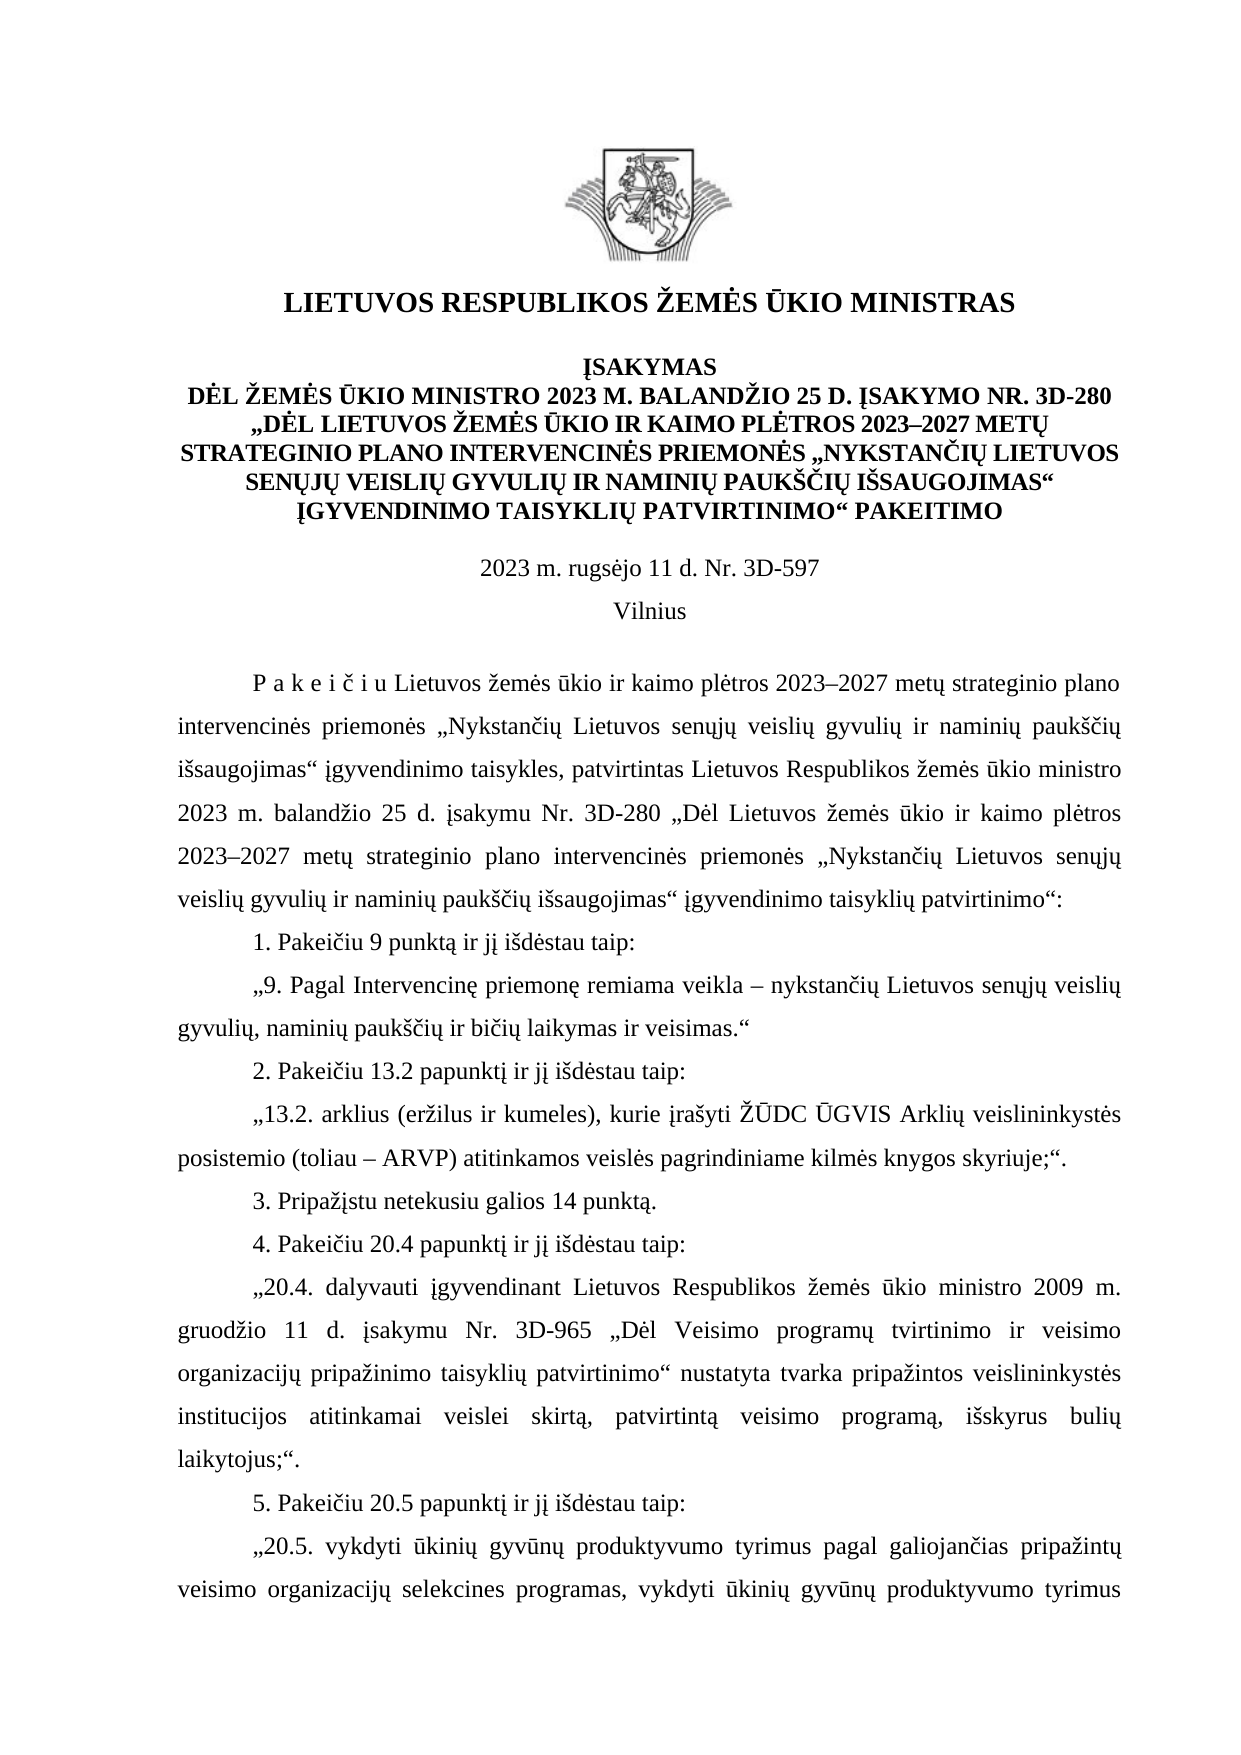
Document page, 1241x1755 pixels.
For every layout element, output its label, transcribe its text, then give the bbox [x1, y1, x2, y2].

text „20.4. dalyvauti įgyvendinant Lietuvos Respublikos žemės ūkio ministro 2009 m. gruodžio 11 d. įsakymu Nr. 3D-965 „Dėl Veisimo programų tvirtinimo ir veisimo organizacijų pripažinimo taisyklių patvirtinimo“ nustatyta tvarka pripažintos veislininkystės institucijos atitinkamai veislei skirtą, patvirtintą veisimo programą, išskyrus bulių laikytojus;“. [177, 1272, 1122, 1473]
text 1. Pakeičiu 9 punktą ir jį išdėstau taip: [177, 927, 1122, 956]
text 5. Pakeičiu 20.5 papunktį ir jį išdėstau taip: [177, 1488, 1122, 1516]
text ĮSAKYMAS [177, 352, 1122, 381]
text „20.5. vykdyti ūkinių gyvūnų produktyvumo tyrimus pagal galiojančias pripažintų veisimo organizacijų selekcines programas, vykdyti ūkinių gyvūnų produktyvumo tyrimus [177, 1531, 1122, 1603]
text „9. Pagal Intervencinę priemonę remiama veikla – nykstančių Lietuvos senųjų veislių gyvulių, naminių paukščių ir bičių laikymas ir veisimas.“ [177, 970, 1122, 1042]
text DĖL ŽEMĖS ŪKIO MINISTRO 2023 M. BALANDŽIO 25 D. ĮSAKYMO NR. 3D-280 „DĖL LIETUVOS ŽEMĖS ŪKIO IR KAIMO PLĖTROS 2023–2027 METŲ STRATEGINIO PLANO INTERVENCINĖS PRIEMONĖS „NYKSTANČIŲ LIETUVOS SENŲJŲ VEISLIŲ GYVULIŲ IR NAMINIŲ PAUKŠČIŲ IŠSAUGOJIMAS“ ĮGYVENDINIMO TAISYKLIŲ PATVIRTINIMO“ PAKEITIMO [177, 381, 1122, 524]
text 3. Pripažįstu netekusiu galios 14 punktą. [177, 1186, 1122, 1214]
text LIETUVOS RESPUBLIKOS ŽEMĖS ŪKIO MINISTRAS [177, 285, 1122, 318]
text P a k e i č i u Lietuvos žemės ūkio ir kaimo plėtros 2023–2027 metų strateginio plano intervencinės priemonės „Nykstančių Lietuvos senųjų veislių gyvulių ir naminių paukščių išsaugojimas“ įgyvendinimo taisykles, patvirtintas Lietuvos Respublikos žemės ūkio ministro 2023 m. balandžio 25 d. įsakymu Nr. 3D-280 „Dėl Lietuvos žemės ūkio ir kaimo plėtros 2023–2027 metų strateginio plano intervencinės priemonės „Nykstančių Lietuvos senųjų veislių gyvulių ir naminių paukščių išsaugojimas“ įgyvendinimo taisyklių patvirtinimo“: [177, 668, 1122, 913]
text Vilnius [177, 596, 1122, 625]
text 4. Pakeičiu 20.4 papunktį ir jį išdėstau taip: [177, 1229, 1122, 1258]
text 2023 m. rugsėjo 11 d. Nr. 3D-597 [177, 553, 1122, 582]
text „13.2. arklius (eržilus ir kumeles), kurie įrašyti ŽŪDC ŪGVIS Arklių veislininkystės posistemio (toliau – ARVP) atitinkamos veislės pagrindiniame kilmės knygos skyriuje;“. [177, 1099, 1122, 1171]
text 2. Pakeičiu 13.2 papunktį ir jį išdėstau taip: [177, 1056, 1122, 1085]
